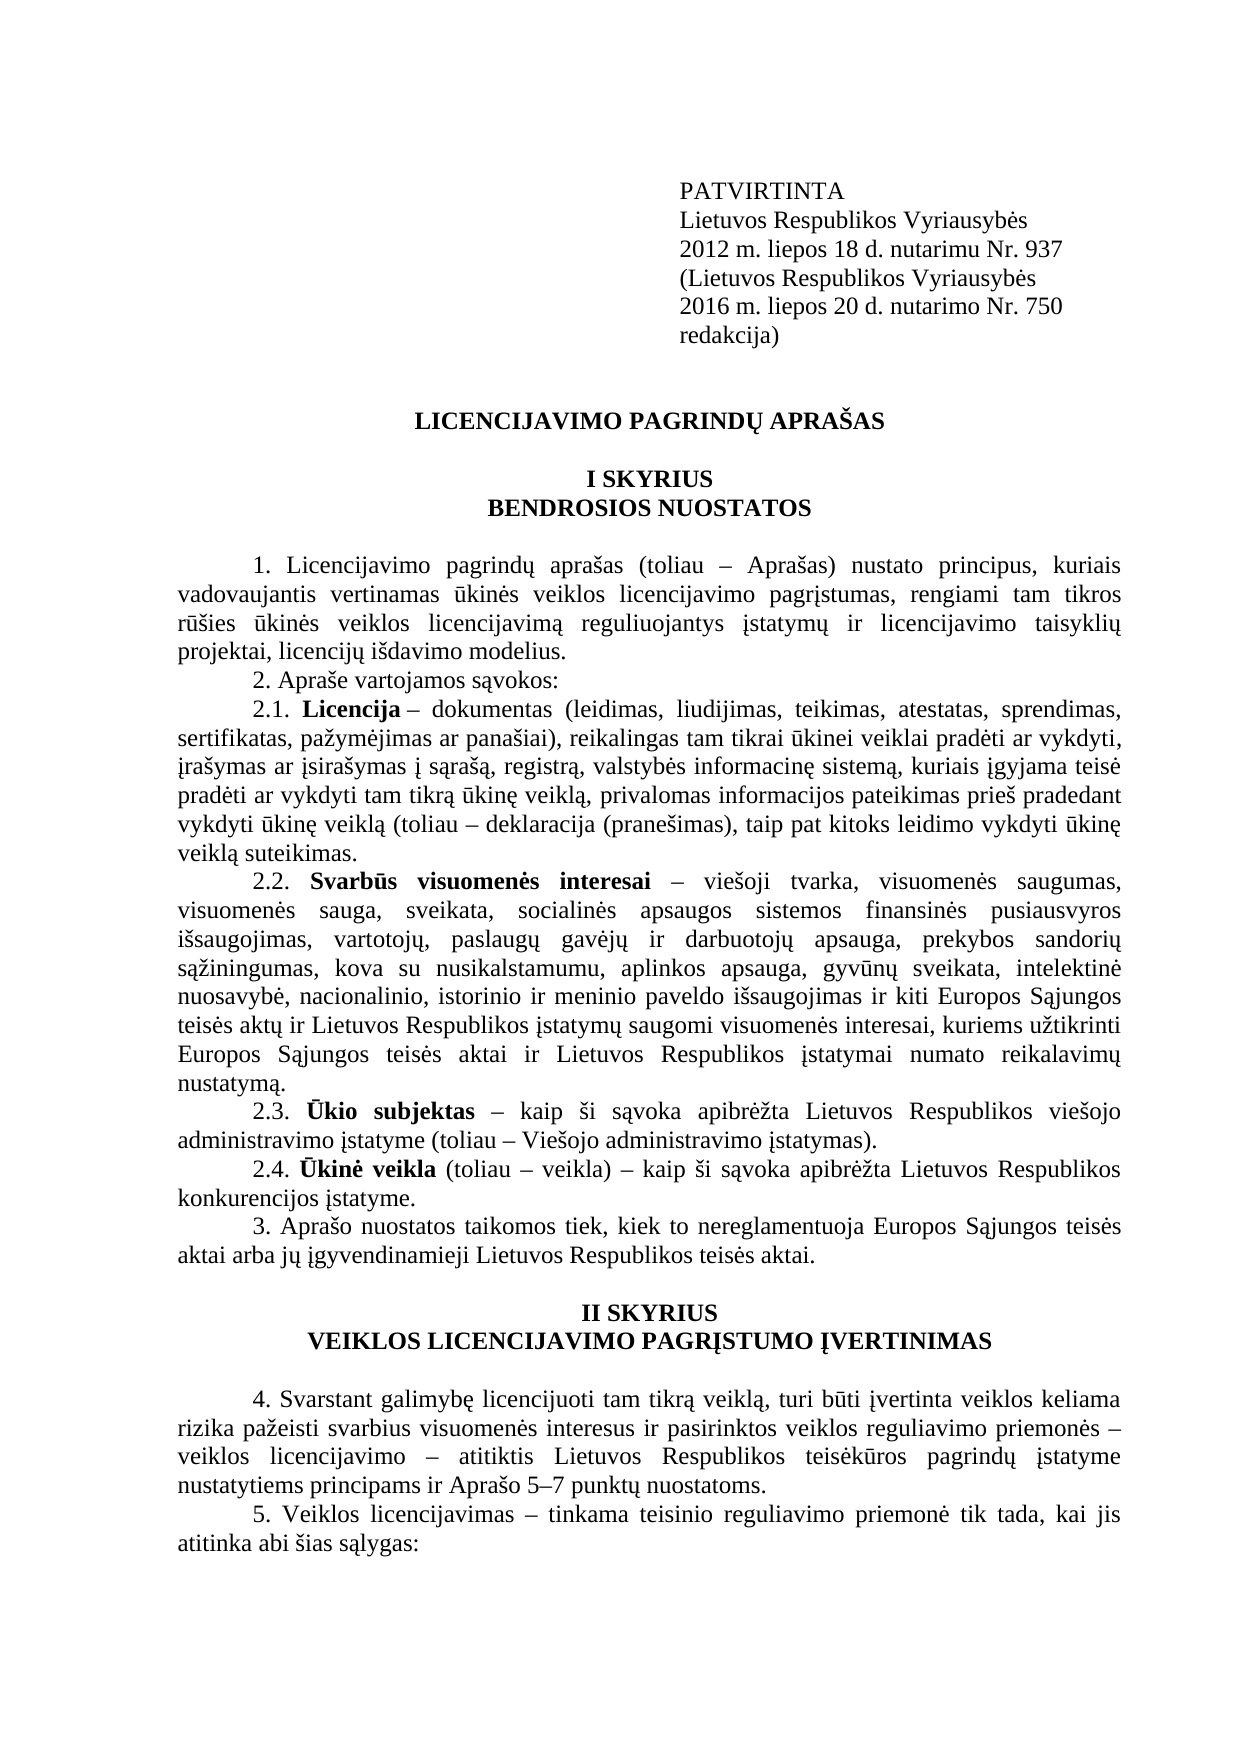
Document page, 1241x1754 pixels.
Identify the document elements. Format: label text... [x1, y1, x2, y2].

text 2.2. Svarbūs visuomenės interesai – viešoji tvarka, visuomenės saugumas, visuomenės sauga, sveikata, socialinės apsaugos sistemos finansinės pusiausvyros išsaugojimas, vartotojų, paslaugų gavėjų ir darbuotojų apsauga, prekybos sandorių sąžiningumas, kova su nusikalstamumu, aplinkos apsauga, gyvūnų sveikata, intelektinė nuosavybė, nacionalinio, istorinio ir meninio paveldo išsaugojimas ir kiti Europos Sąjungos teisės aktų ir Lietuvos Respublikos įstatymų saugomi visuomenės interesai, kuriems užtikrinti Europos Sąjungos teisės aktai ir Lietuvos Respublikos įstatymai numato reikalavimų nustatymą. [177, 866, 1122, 1096]
text PATVIRTINTA Lietuvos Respublikos Vyriausybės 2012 m. liepos 18 d. nutarimu Nr. 937 (Lietuvos Respublikos Vyriausybės 2016 m. liepos 20 d. nutarimo Nr. 750 redakcija) [679, 176, 1122, 349]
text BENDROSIOS NUOSTATOS [177, 493, 1122, 521]
text 2.4. Ūkinė veikla (toliau – veikla) – kaip ši sąvoka apibrėžta Lietuvos Respublikos konkurencijos įstatyme. [177, 1154, 1122, 1211]
text 4. Svarstant galimybę licencijuoti tam tikrą veiklą, turi būti įvertinta veiklos keliama rizika pažeisti svarbius visuomenės interesus ir pasirinktos veiklos reguliavimo priemonės – veiklos licencijavimo – atitiktis Lietuvos Respublikos teisėkūros pagrindų įstatyme nustatytiems principams ir Aprašo 5–7 punktų nuostatoms. [177, 1384, 1122, 1499]
text 2. Apraše vartojamos sąvokos: [177, 665, 1122, 694]
text I skyrius [177, 464, 1122, 493]
text II skyrius [177, 1298, 1122, 1326]
text 2.3. Ūkio subjektas – kaip ši sąvoka apibrėžta Lietuvos Respublikos viešojo administravimo įstatyme (toliau – Viešojo administravimo įstatymas). [177, 1096, 1122, 1154]
text 2.1. Licencija – dokumentas (leidimas, liudijimas, teikimas, atestatas, sprendimas, sertifikatas, pažymėjimas ar panašiai), reikalingas tam tikrai ūkinei veiklai pradėti ar vykdyti, įrašymas ar įsirašymas į sąrašą, registrą, valstybės informacinę sistemą, kuriais įgyjama teisė pradėti ar vykdyti tam tikrą ūkinę veiklą, privalomas informacijos pateikimas prieš pradedant vykdyti ūkinę veiklą (toliau – deklaracija (pranešimas), taip pat kitoks leidimo vykdyti ūkinę veiklą suteikimas. [177, 694, 1122, 866]
text 5. Veiklos licencijavimas – tinkama teisinio reguliavimo priemonė tik tada, kai jis atitinka abi šias sąlygas: [177, 1499, 1122, 1556]
text VEIKLOS LICENCIJAVIMO PAGRĮSTUMO ĮVERTINIMAS [177, 1326, 1122, 1355]
text licencijavimo pagrindŲ APRAŠAS [177, 406, 1122, 435]
text 3. Aprašo nuostatos taikomos tiek, kiek to nereglamentuoja Europos Sąjungos teisės aktai arba jų įgyvendinamieji Lietuvos Respublikos teisės aktai. [177, 1211, 1122, 1269]
text 1. Licencijavimo pagrindų aprašas (toliau – Aprašas) nustato principus, kuriais vadovaujantis vertinamas ūkinės veiklos licencijavimo pagrįstumas, rengiami tam tikros rūšies ūkinės veiklos licencijavimą reguliuojantys įstatymų ir licencijavimo taisyklių projektai, licencijų išdavimo modelius. [177, 550, 1122, 665]
